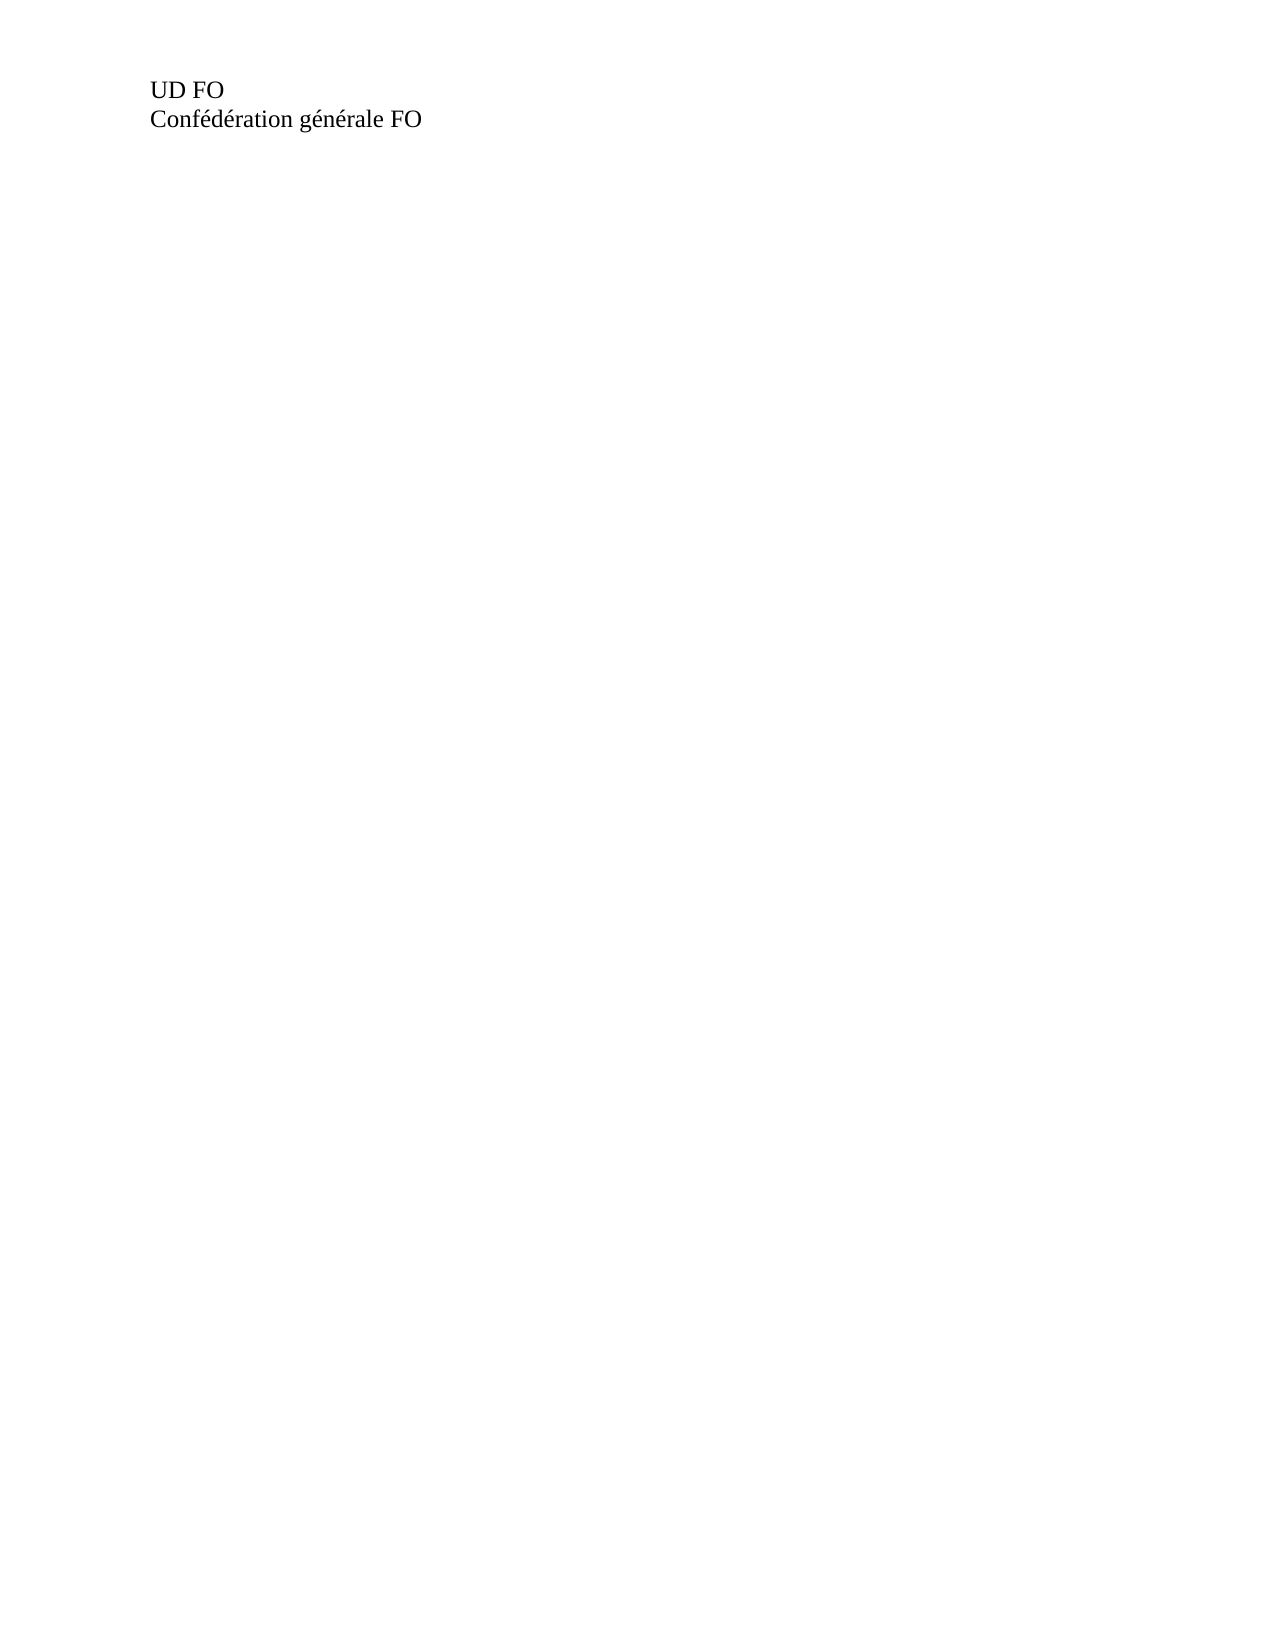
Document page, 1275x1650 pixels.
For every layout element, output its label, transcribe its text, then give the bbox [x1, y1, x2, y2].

text UD FO [150, 75, 1125, 104]
text Confédération générale FO [150, 104, 1125, 132]
